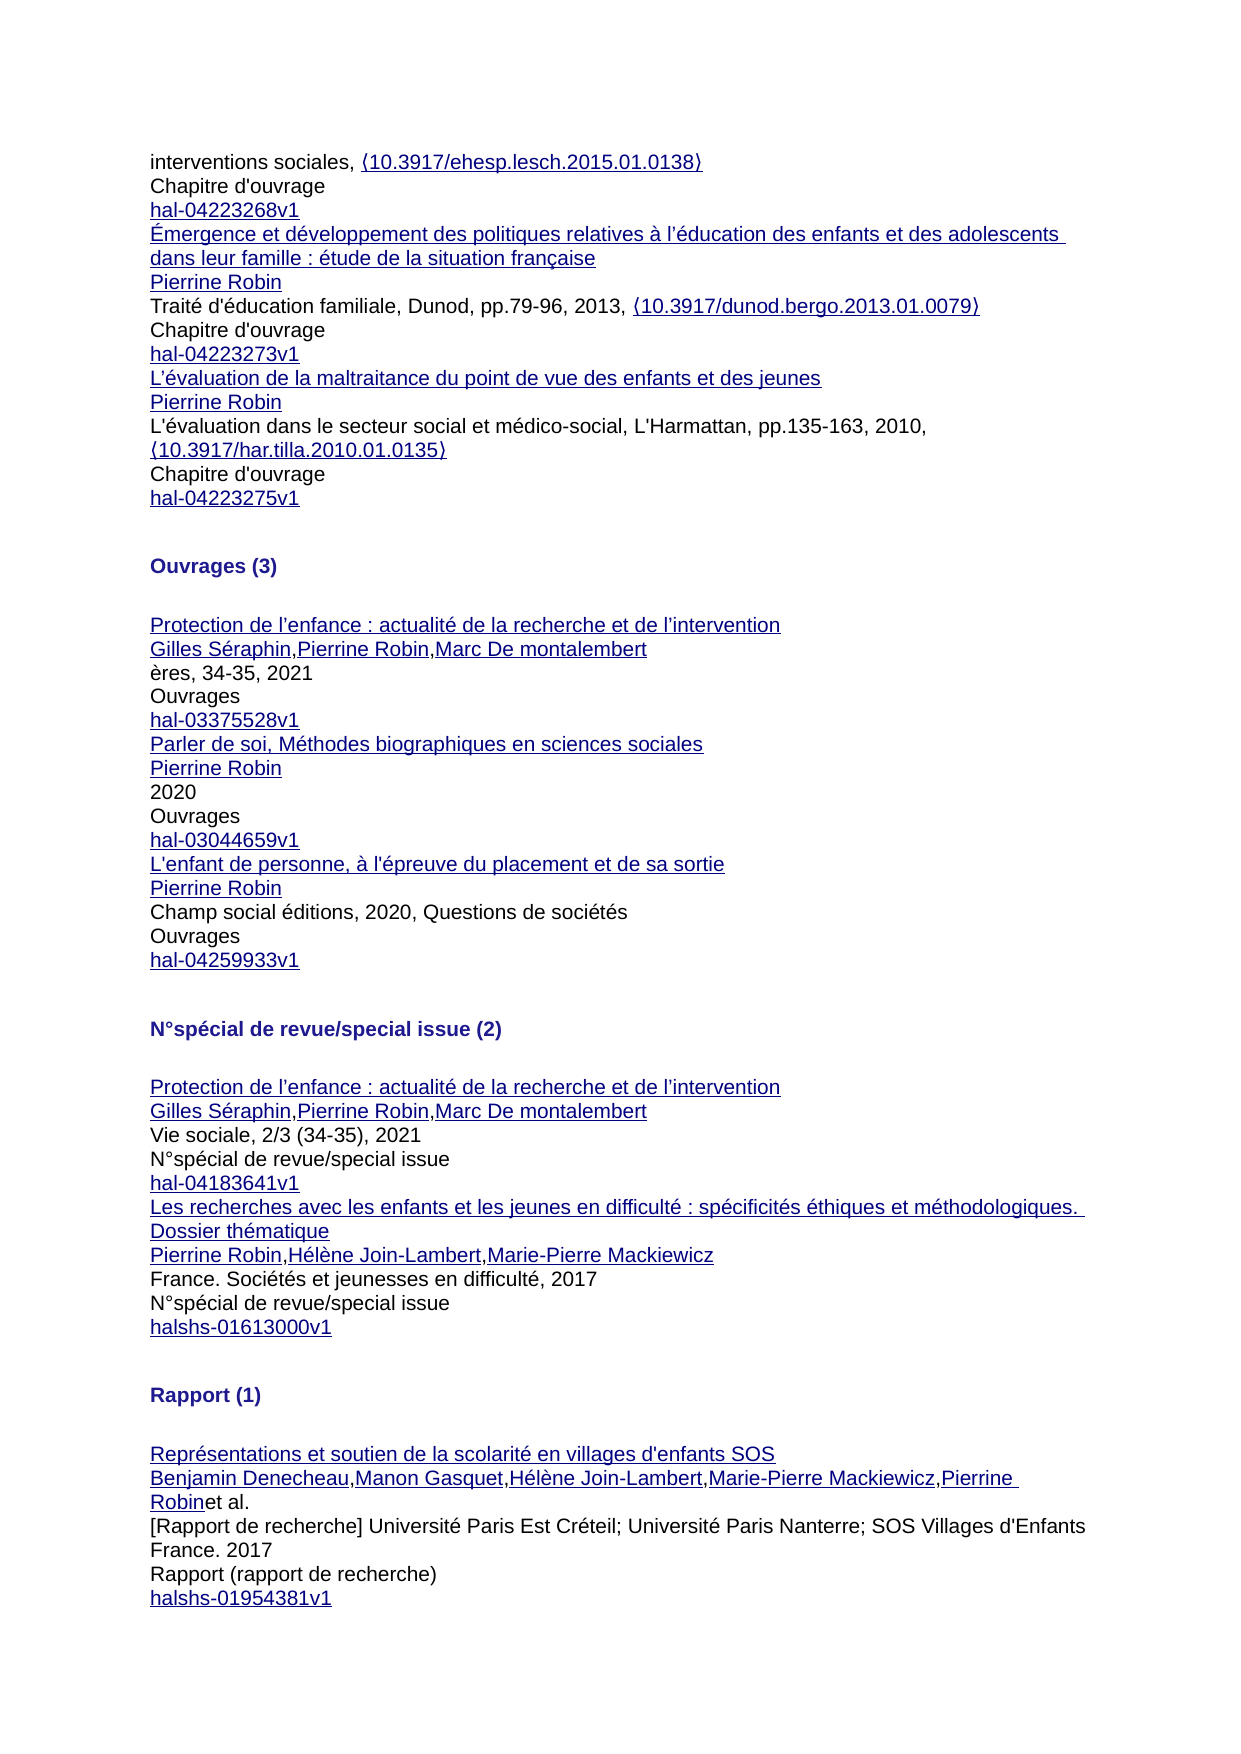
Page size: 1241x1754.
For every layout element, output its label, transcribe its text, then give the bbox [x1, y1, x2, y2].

table_cell Les recherches avec les enfants et les jeunes en difficulté : spécificités éthiques et méthodologiques. Dossier thématique Pierrine Robin,Hélène Join-Lambert,Marie-Pierre Mackiewicz France. Sociétés et jeunesses en difficulté, 2017 N°spécial de revue/special issue halshs-01613000v1 [150, 1195, 1090, 1338]
subtitle Ouvrages (3) [150, 554, 1090, 578]
subtitle Rapport (1) [150, 1383, 1090, 1407]
table_cell Parler de soi, Méthodes biographiques en sciences sociales Pierrine Robin 2020 Ouvrages hal-03044659v1 [150, 732, 1090, 852]
table_header Protection de l’enfance : actualité de la recherche et de l’intervention Gilles Séraphin,Pierrine Robin,Marc De montalembert Vie sociale, 2/3 (34-35), 2021 N°spécial de revue/special issue hal-04183641v1 [150, 1075, 1090, 1195]
table_cell L’évaluation de la maltraitance du point de vue des enfants et des jeunes Pierrine Robin L'évaluation dans le secteur social et médico-social, L'Harmattan, pp.135-163, 2010, ⟨10.3917/har.tilla.2010.01.0135⟩ Chapitre d'ouvrage hal-04223275v1 [150, 366, 1090, 509]
table_cell interventions sociales, ⟨10.3917/ehesp.lesch.2015.01.0138⟩ Chapitre d'ouvrage hal-04223268v1 [150, 150, 1090, 222]
subtitle N°spécial de revue/special issue (2) [150, 1017, 1090, 1041]
table_cell Émergence et développement des politiques relatives à l’éducation des enfants et des adolescents dans leur famille : étude de la situation française Pierrine Robin Traité d'éducation familiale, Dunod, pp.79-96, 2013, ⟨10.3917/dunod.bergo.2013.01.0079⟩ Chapitre d'ouvrage hal-04223273v1 [150, 222, 1090, 366]
table_header Représentations et soutien de la scolarité en villages d'enfants SOS Benjamin Denecheau,Manon Gasquet,Hélène Join-Lambert,Marie-Pierre Mackiewicz,Pierrine Robinet al. [Rapport de recherche] Université Paris Est Créteil; Université Paris Nanterre; SOS Villages d'Enfants France. 2017 Rapport (rapport de recherche) halshs-01954381v1 [150, 1442, 1090, 1609]
table_header Protection de l’enfance : actualité de la recherche et de l’intervention Gilles Séraphin,Pierrine Robin,Marc De montalembert ères, 34-35, 2021 Ouvrages hal-03375528v1 [150, 613, 1090, 732]
table_cell L'enfant de personne, à l'épreuve du placement et de sa sortie Pierrine Robin Champ social éditions, 2020, Questions de sociétés Ouvrages hal-04259933v1 [150, 852, 1090, 972]
